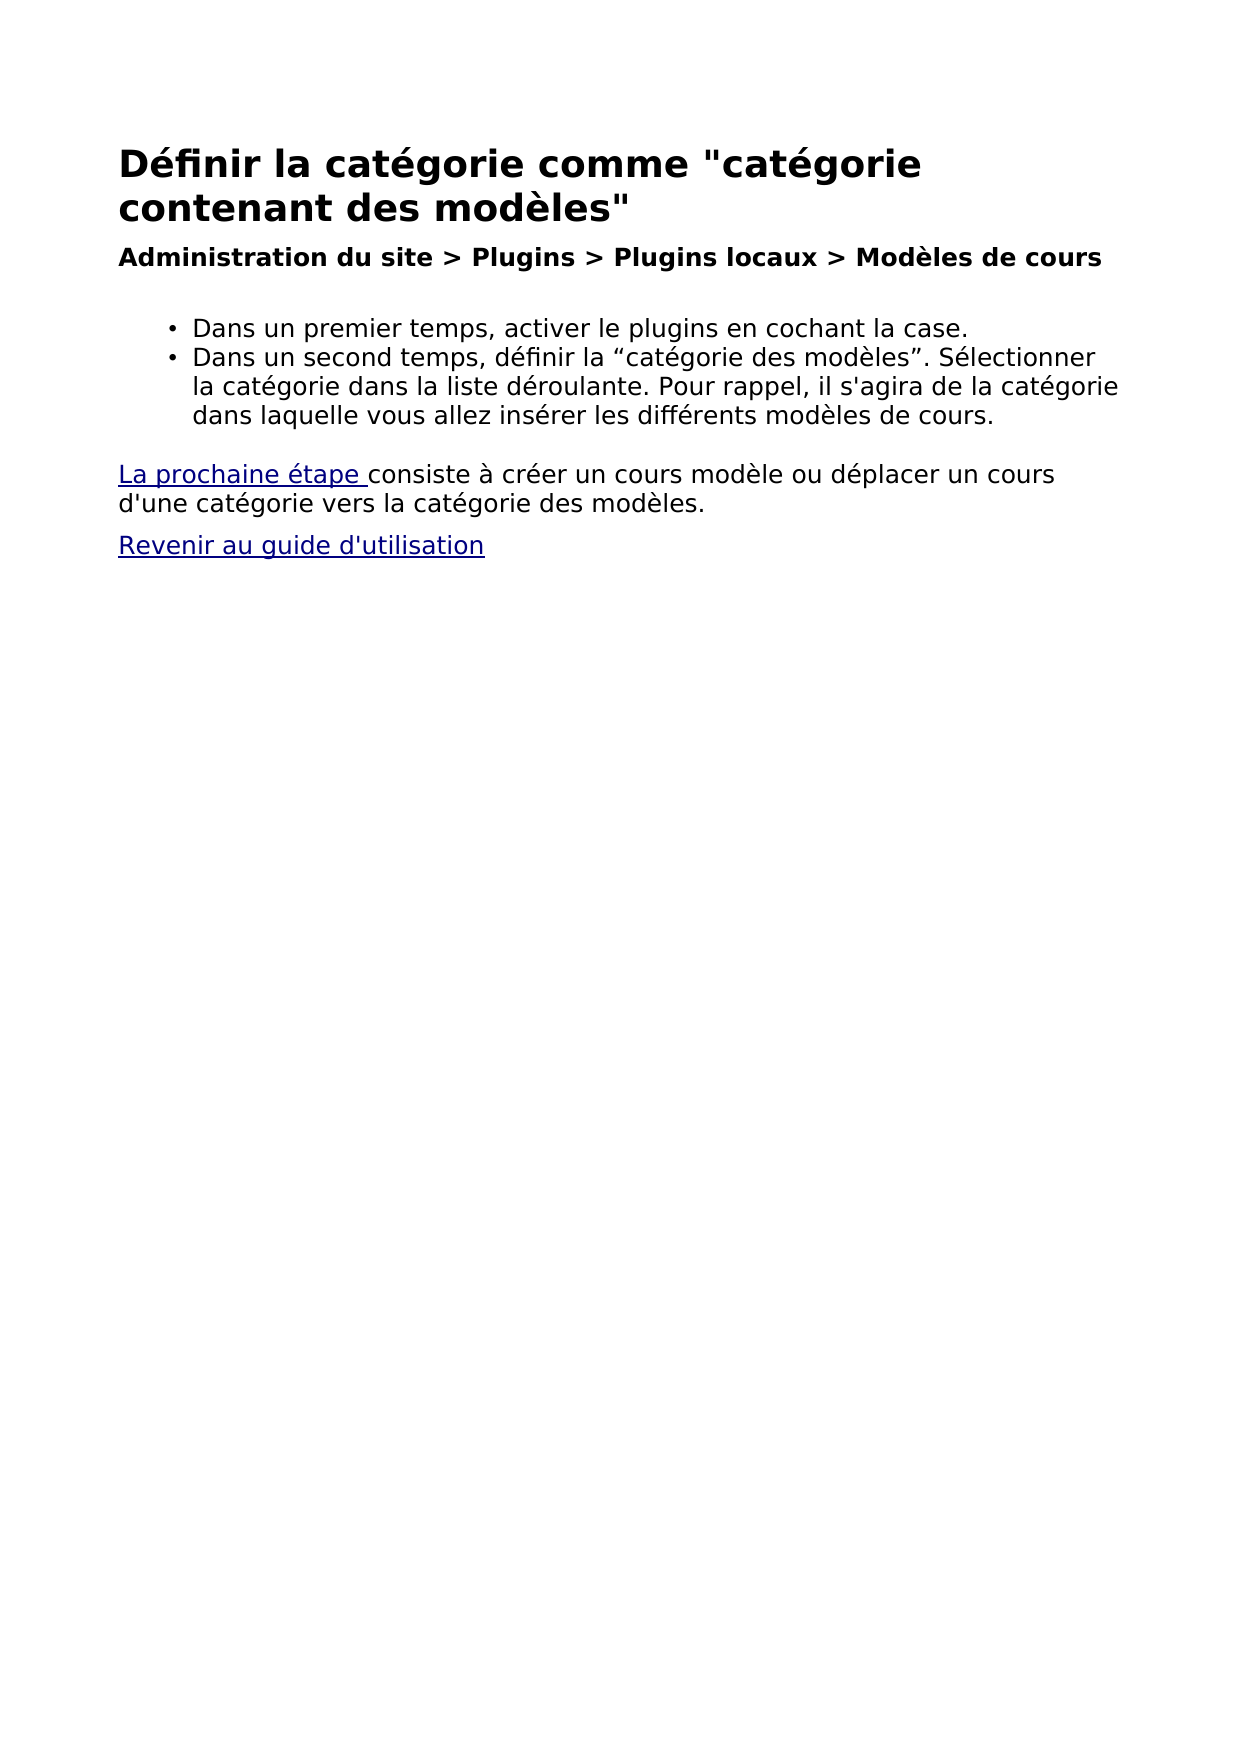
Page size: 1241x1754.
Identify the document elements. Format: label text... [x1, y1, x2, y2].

text Revenir au guide d'utilisation [118, 531, 1122, 560]
subtitle Définir la catégorie comme "catégorie contenant des modèles" [118, 143, 1122, 230]
list Dans un premier temps, activer le plugins en cochant la case. [177, 314, 1122, 343]
text Administration du site > Plugins > Plugins locaux > Modèles de cours [118, 243, 1122, 272]
text La prochaine étape consiste à créer un cours modèle ou déplacer un cours d'une catégorie vers la catégorie des modèles. [118, 460, 1122, 518]
list Dans un second temps, définir la “catégorie des modèles”. Sélectionner la catégorie dans la liste déroulante. Pour rappel, il s'agira de la catégorie dans laquelle vous allez insérer les différents modèles de cours. [177, 343, 1122, 431]
